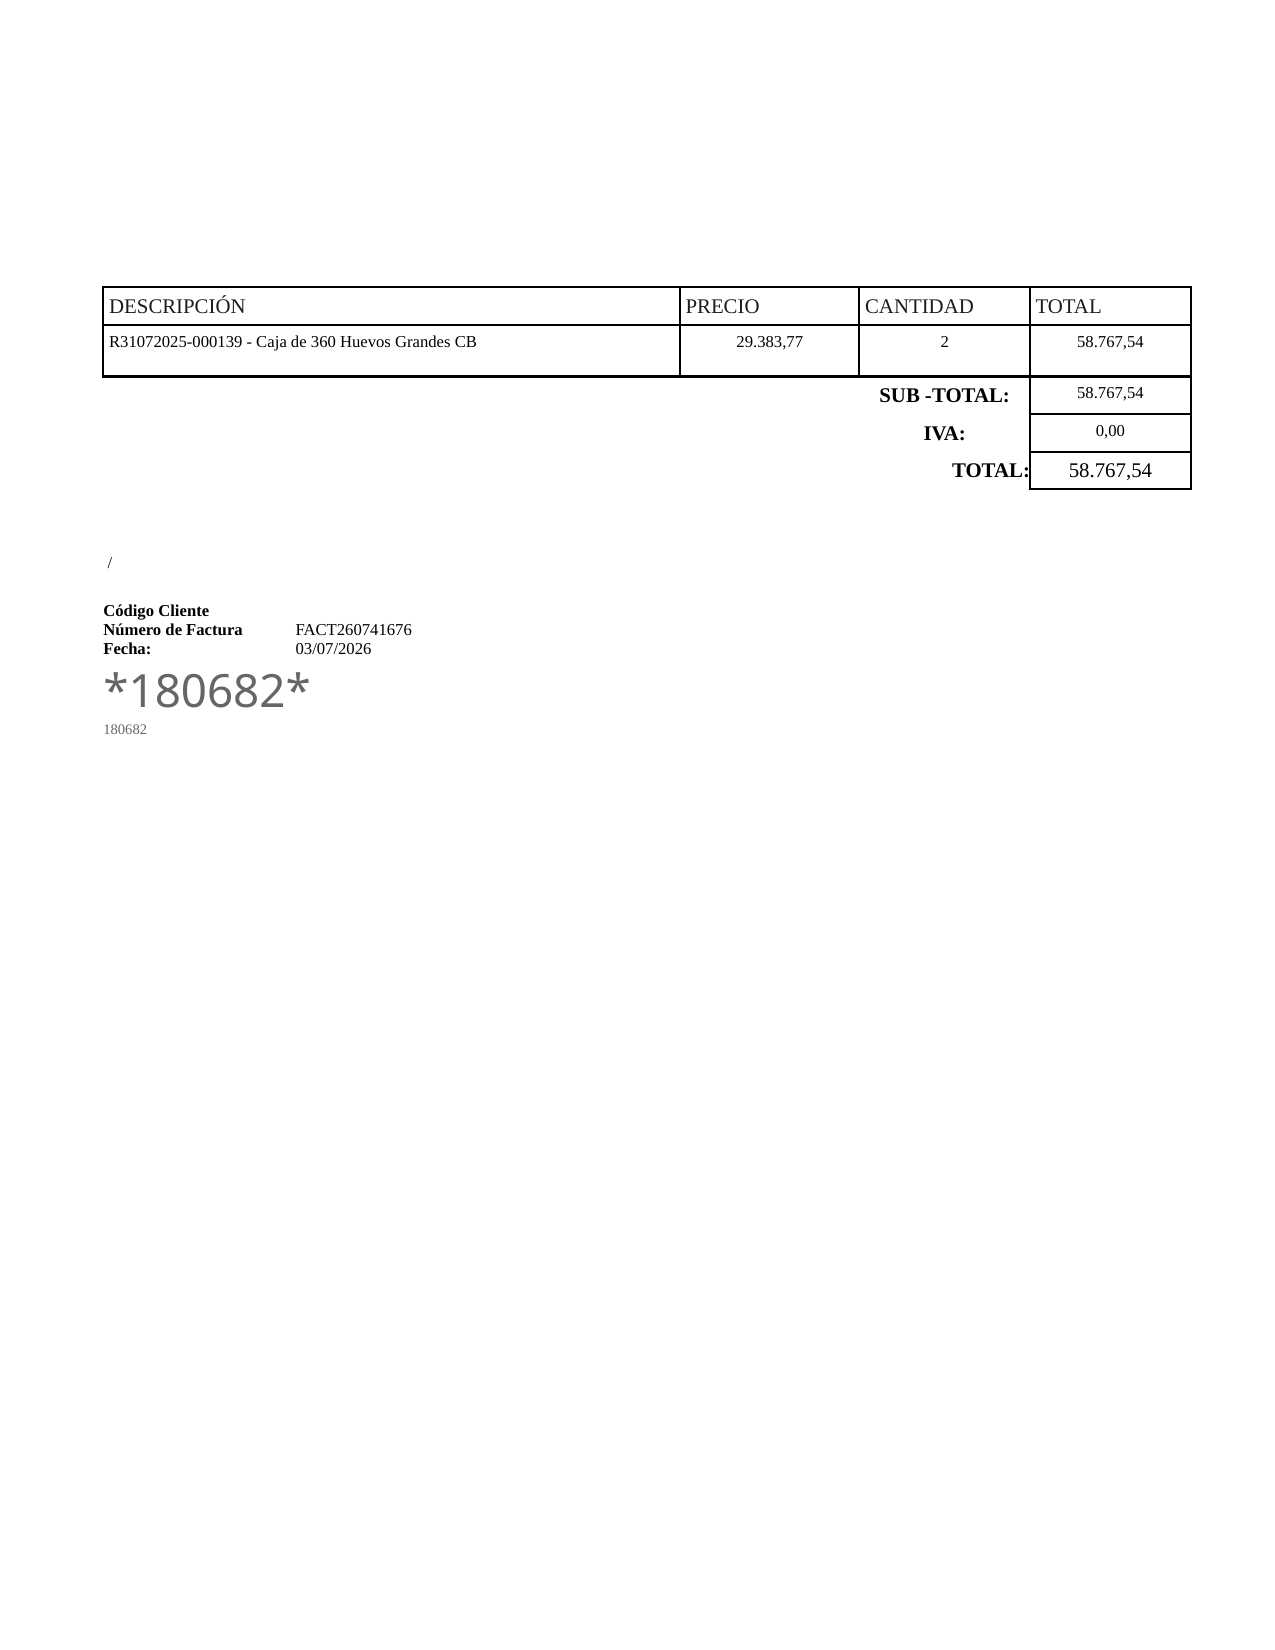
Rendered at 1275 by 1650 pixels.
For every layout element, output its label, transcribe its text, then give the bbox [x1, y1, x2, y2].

table_cell Número de Factura [103, 620, 295, 639]
table_cell SUB -TOTAL: [859, 378, 1029, 413]
table_cell [103, 378, 859, 488]
table_cell TOTAL: [859, 451, 1029, 488]
table_cell IVA: [859, 413, 1029, 451]
table_cell 2 [860, 326, 1029, 375]
table_cell 58.767,54 [1031, 453, 1190, 488]
table_cell 0,00 [1031, 415, 1190, 451]
table_cell 29.383,77 [681, 326, 858, 375]
table_header [103, 490, 858, 514]
table_header CANTIDAD [860, 288, 1029, 323]
table_cell [103, 514, 858, 533]
table_cell [103, 534, 858, 553]
table_header [295, 601, 517, 620]
table_header DESCRIPCIÓN [104, 288, 679, 323]
table_cell 58.767,54 [1031, 326, 1190, 375]
table_header PRECIO [681, 288, 858, 323]
table_header TOTAL [1031, 288, 1190, 323]
table_cell 58.767,54 [1031, 378, 1190, 413]
text *180682* [103, 658, 1137, 721]
table_cell / [103, 553, 858, 572]
table_cell R31072025-000139 - Caja de 360 Huevos Grandes CB [104, 326, 679, 375]
table_cell Fecha: [103, 639, 295, 658]
text 180682 [103, 721, 1137, 737]
table_header Código Cliente [103, 601, 295, 620]
table_cell 03/07/2026 [295, 639, 517, 658]
table_cell FACT260741676 [295, 620, 517, 639]
